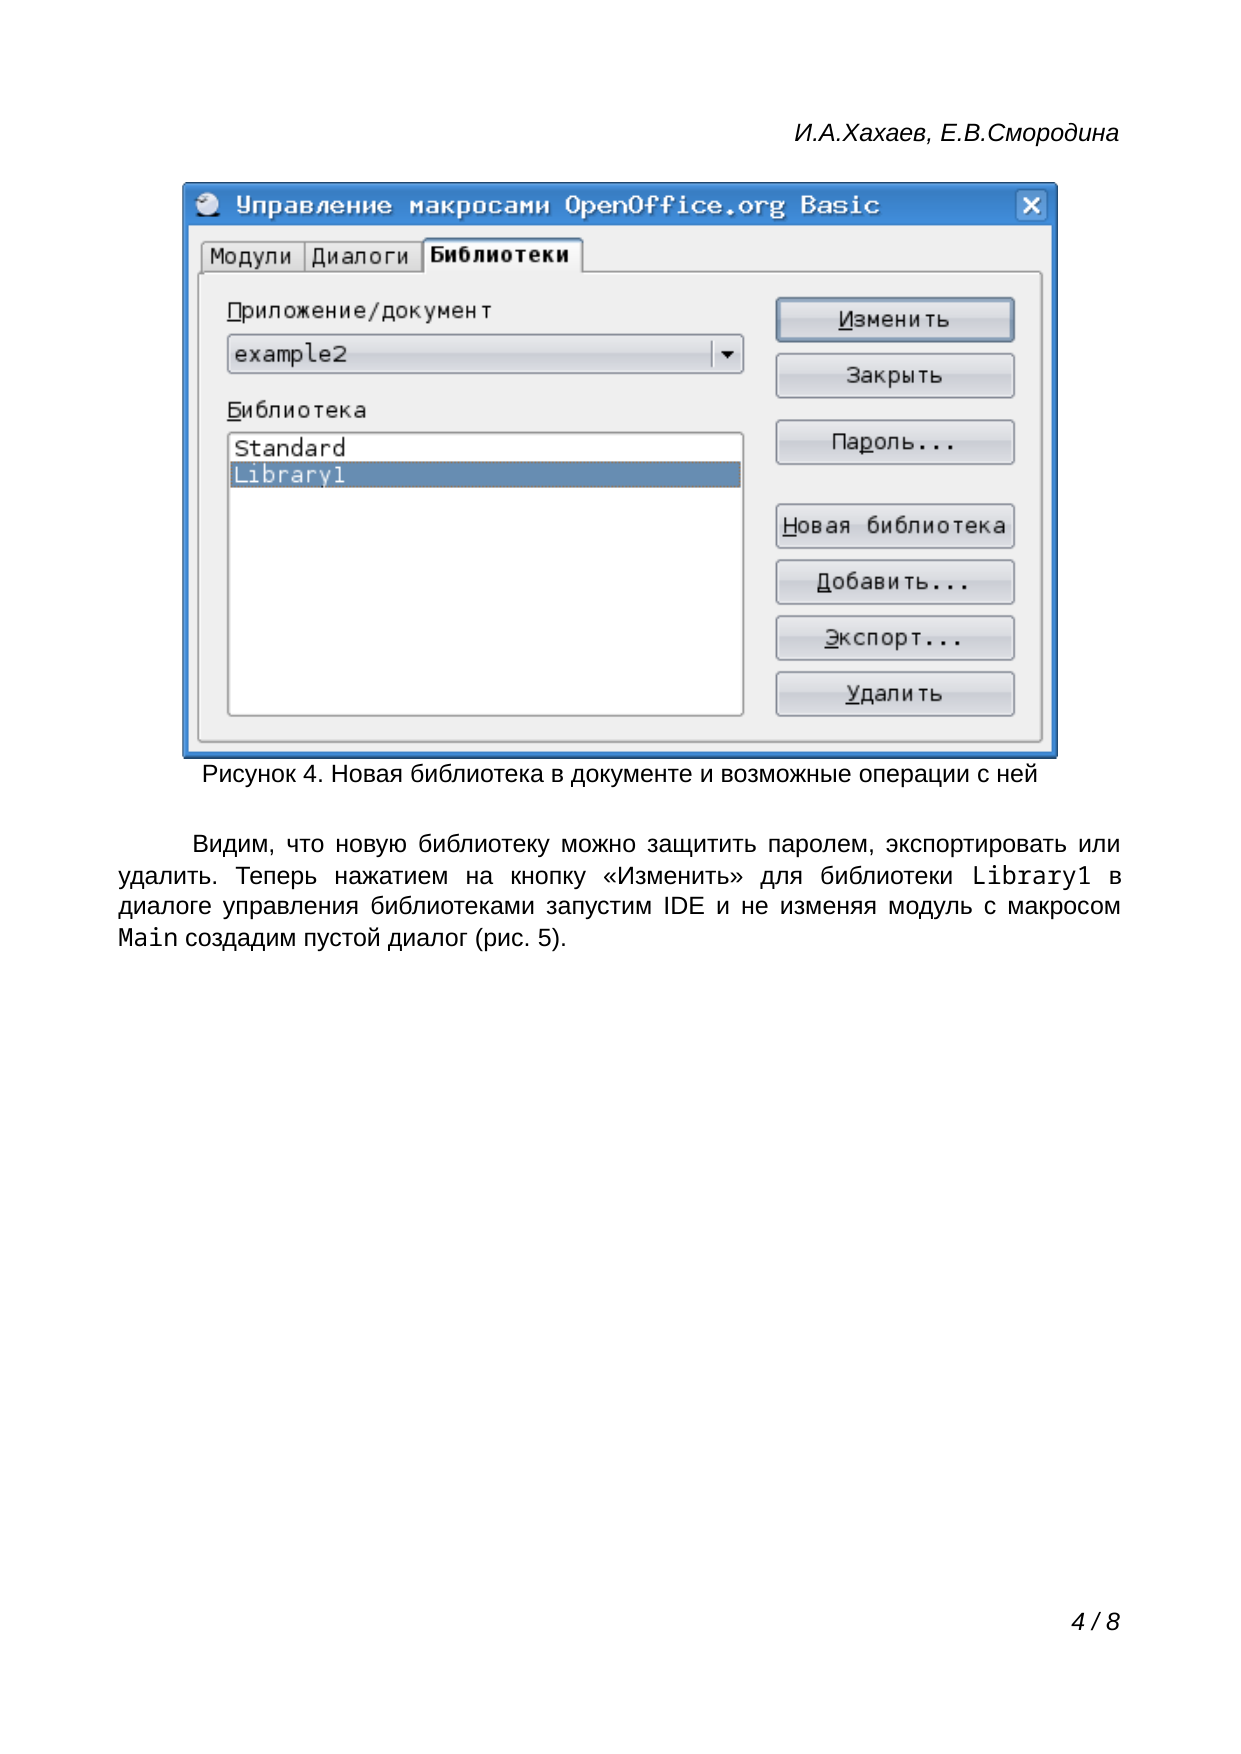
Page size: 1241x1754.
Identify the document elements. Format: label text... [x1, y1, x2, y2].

picture [182, 182, 1058, 759]
text Видим, что новую библиотеку можно защитить паролем, экспортировать или удалить. Теперь нажатием на кнопку «Изменить» для библиотеки Library1 в диалоге управления библиотеками запустим IDE и не изменяя модуль с макросом Main создадим пустой диалог (рис. 5). [118, 828, 1122, 954]
text Рисунок 4. Новая библиотека в документе и возможные операции с ней [182, 759, 1058, 787]
